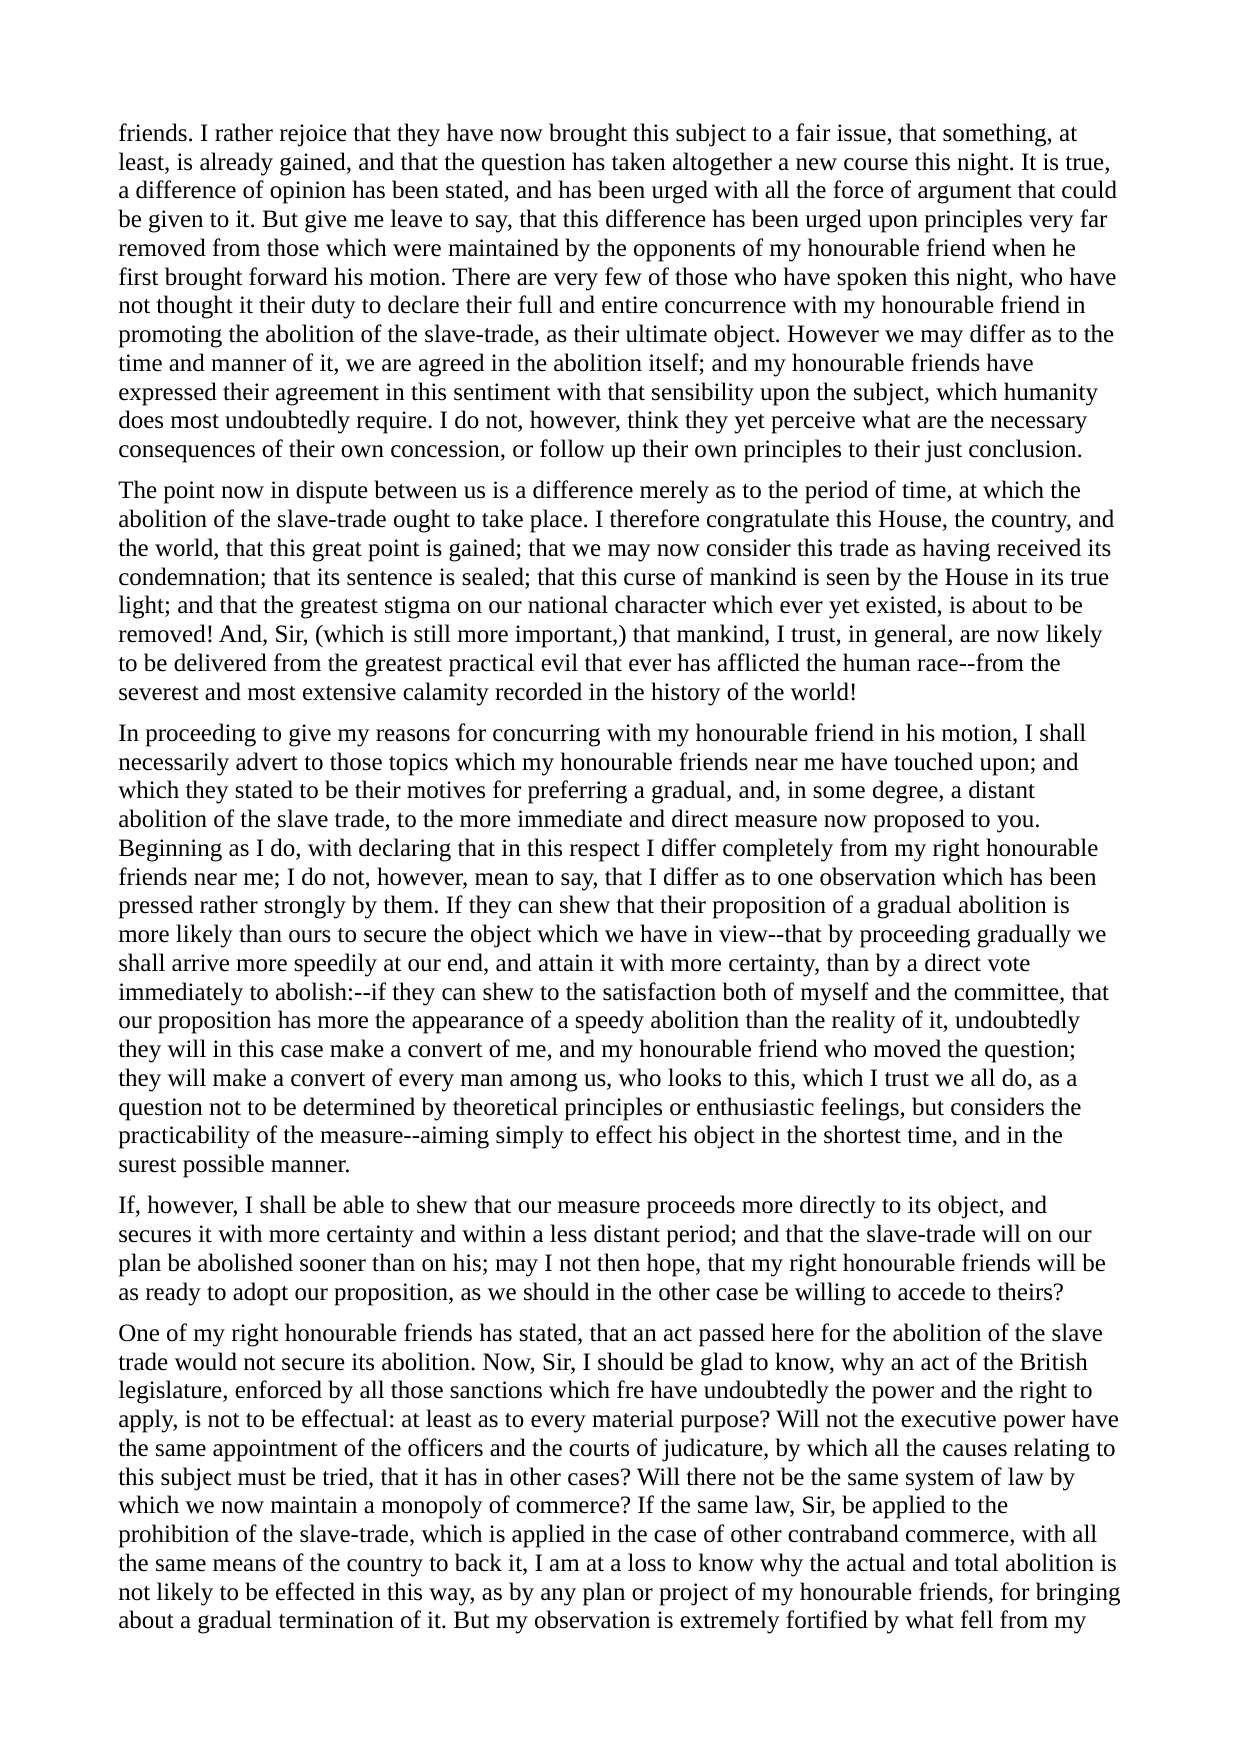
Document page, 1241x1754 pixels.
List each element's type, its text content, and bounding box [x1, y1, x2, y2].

text One of my right honourable friends has stated, that an act passed here for the abolition of the slave trade would not secure its abolition. Now, Sir, I should be glad to know, why an act of the British legislature, enforced by all those sanctions which fre have undoubtedly the power and the right to apply, is not to be effectual: at least as to every material purpose? Will not the executive power have the same appointment of the officers and the courts of judicature, by which all the causes relating to this subject must be tried, that it has in other cases? Will there not be the same system of law by which we now maintain a monopoly of commerce? If the same law, Sir, be applied to the prohibition of the slave-trade, which is applied in the case of other contraband commerce, with all the same means of the country to back it, I am at a loss to know why the actual and total abolition is not likely to be effected in this way, as by any plan or project of my honourable friends, for bringing about a gradual termination of it. But my observation is extremely fortified by what fell from my [118, 1318, 1122, 1634]
text The point now in dispute between us is a difference merely as to the period of time, at which the abolition of the slave-trade ought to take place. I therefore congratulate this House, the country, and the world, that this great point is gained; that we may now consider this trade as having received its condemnation; that its sentence is sealed; that this curse of mankind is seen by the House in its true light; and that the greatest stigma on our national character which ever yet existed, is about to be removed! And, Sir, (which is still more important,) that mankind, I trust, in general, are now likely to be delivered from the greatest practical evil that ever has afflicted the human race--from the severest and most extensive calamity recorded in the history of the world! [118, 476, 1122, 706]
text friends. I rather rejoice that they have now brought this subject to a fair issue, that something, at least, is already gained, and that the question has taken altogether a new course this night. It is true, a difference of opinion has been stated, and has been urged with all the force of argument that could be given to it. But give me leave to say, that this difference has been urged upon principles very far removed from those which were maintained by the opponents of my honourable friend when he first brought forward his motion. There are very few of those who have spoken this night, who have not thought it their duty to declare their full and entire concurrence with my honourable friend in promoting the abolition of the slave-trade, as their ultimate object. However we may differ as to the time and manner of it, we are agreed in the abolition itself; and my honourable friends have expressed their agreement in this sentiment with that sensibility upon the subject, which humanity does most undoubtedly require. I do not, however, think they yet perceive what are the necessary consequences of their own concession, or follow up their own principles to their just conclusion. [118, 118, 1122, 463]
text If, however, I shall be able to shew that our measure proceeds more directly to its object, and secures it with more certainty and within a less distant period; and that the slave-trade will on our plan be abolished sooner than on his; may I not then hope, that my right honourable friends will be as ready to adopt our proposition, as we should in the other case be willing to accede to theirs? [118, 1191, 1122, 1306]
text In proceeding to give my reasons for concurring with my honourable friend in his motion, I shall necessarily advert to those topics which my honourable friends near me have touched upon; and which they stated to be their motives for preferring a gradual, and, in some degree, a distant abolition of the slave trade, to the more immediate and direct measure now proposed to you. Beginning as I do, with declaring that in this respect I differ completely from my right honourable friends near me; I do not, however, mean to say, that I differ as to one observation which has been pressed rather strongly by them. If they can shew that their proposition of a gradual abolition is more likely than ours to secure the object which we have in view--that by proceeding gradually we shall arrive more speedily at our end, and attain it with more certainty, than by a direct vote immediately to abolish:--if they can shew to the satisfaction both of myself and the committee, that our proposition has more the appearance of a speedy abolition than the reality of it, undoubtedly they will in this case make a convert of me, and my honourable friend who moved the question; they will make a convert of every man among us, who looks to this, which I trust we all do, as a question not to be determined by theoretical principles or enthusiastic feelings, but considers the practicability of the measure--aiming simply to effect his object in the shortest time, and in the surest possible manner. [118, 718, 1122, 1178]
